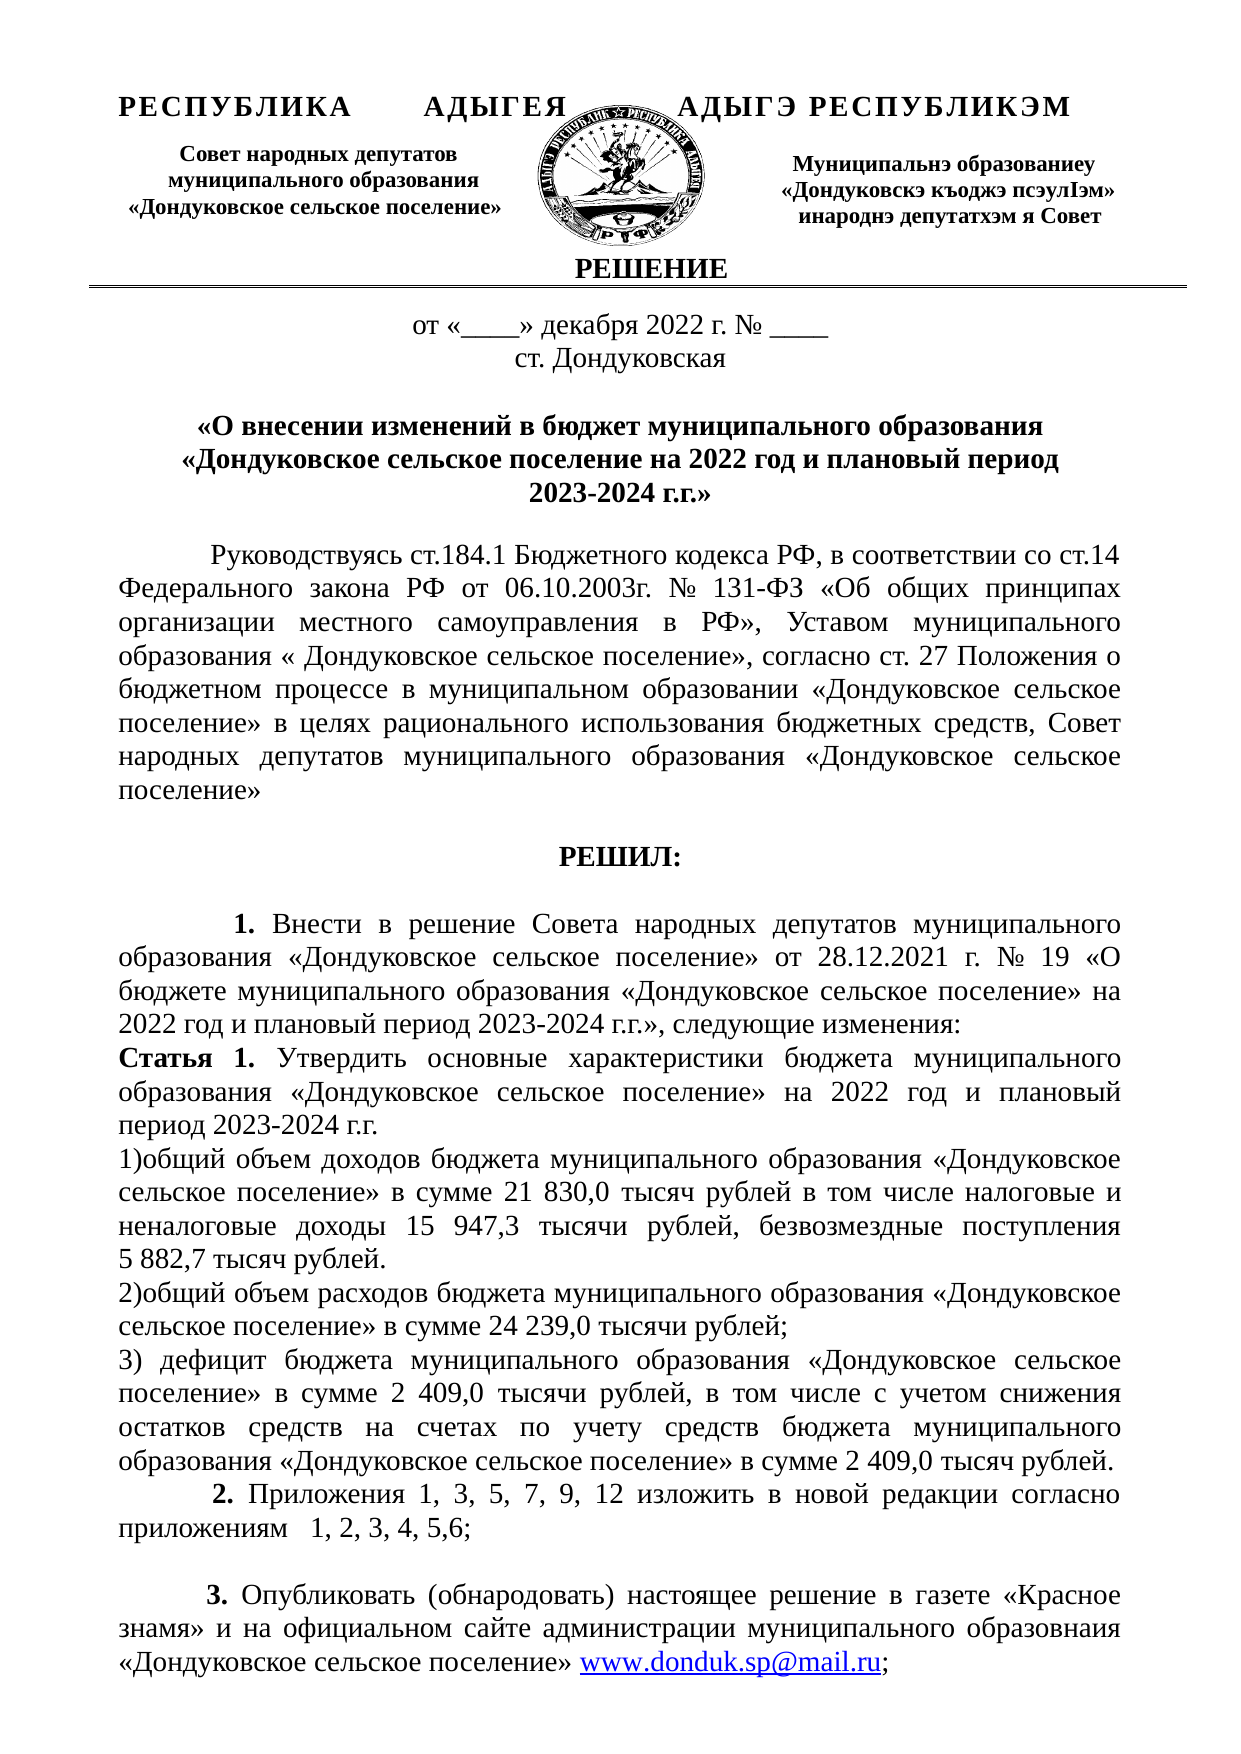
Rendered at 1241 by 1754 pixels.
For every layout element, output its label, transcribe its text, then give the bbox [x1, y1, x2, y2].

text Совет народных депутатов [128, 140, 544, 167]
text от «____» декабря 2022 г. № ____ [118, 307, 1122, 341]
text Муниципальнэ образованиеу [758, 150, 1166, 176]
text 2. Приложения 1, 3, 5, 7, 9, 12 изложить в новой редакции согласно приложениям 1, 2, 3, 4, 5,6; [118, 1476, 1122, 1543]
text Руководствуясь ст.184.1 Бюджетного кодекса РФ, в соответствии со ст.14 Федерального закона РФ от 06.10.2003г. № 131-ФЗ «Об общих принципах организации местного самоуправления в РФ», Уставом муниципального образования « Дондуковское сельское поселение», согласно ст. 27 Положения о бюджетном процессе в муниципальном образовании «Дондуковское сельское поселение» в целях рационального использования бюджетных средств, Совет народных депутатов муниципального образования «Дондуковское сельское поселение» [118, 537, 1122, 805]
text 3. Опубликовать (обнародовать) настоящее решение в газете «Красное знамя» и на официальном сайте администрации муниципального образовнаия «Дондуковское сельское поселение» www.donduk.sp@mail.ru; [118, 1577, 1122, 1677]
text 3) дефицит бюджета муниципального образования «Дондуковское сельское поселение» в сумме 2 409,0 тысячи рублей, в том числе с учетом снижения остатков средств на счетах по учету средств бюджета муниципального образования «Дондуковское сельское поселение» в сумме 2 409,0 тысяч рублей. [118, 1342, 1122, 1476]
text 1)общий объем доходов бюджета муниципального образования «Дондуковское сельское поселение» в сумме 21 830,0 тысяч рублей в том числе налоговые и неналоговые доходы 15 947,3 тысячи рублей, безвозмездные поступления 5 882,7 тысяч рублей. [118, 1141, 1122, 1275]
text инароднэ депутатхэм я Совет [758, 202, 1166, 229]
text «Дондуковскэ къоджэ псэулIэм» [758, 176, 1166, 202]
text «О внесении изменений в бюджет муниципального образования «Дондуковское сельское поселение на 2022 год и плановый период 2023-2024 г.г.» [118, 408, 1122, 508]
text РЕШЕНИЕ [118, 151, 1122, 285]
text муниципального образования [128, 167, 539, 193]
subtitle РЕСПУБЛИКА АДЫГЕЯ АДЫГЭ РЕСПУБЛИКЭМ [118, 89, 1122, 122]
text ст. Дондуковская [118, 341, 1122, 374]
text 2)общий объем расходов бюджета муниципального образования «Дондуковское сельское поселение» в сумме 24 239,0 тысячи рублей; [118, 1275, 1122, 1342]
text РЕШИЛ: [118, 839, 1122, 872]
text 1. Внести в решение Совета народных депутатов муниципального образования «Дондуковское сельское поселение» от 28.12.2021 г. № 19 «О бюджете муниципального образования «Дондуковское сельское поселение» на 2022 год и плановый период 2023-2024 г.г.», следующие изменения: [118, 906, 1122, 1040]
table_header [89, 288, 1187, 307]
text Статья 1. Утвердить основные характеристики бюджета муниципального образования «Дондуковское сельское поселение» на 2022 год и плановый период 2023-2024 г.г. [118, 1040, 1122, 1141]
text «Дондуковское сельское поселение» [128, 193, 544, 219]
